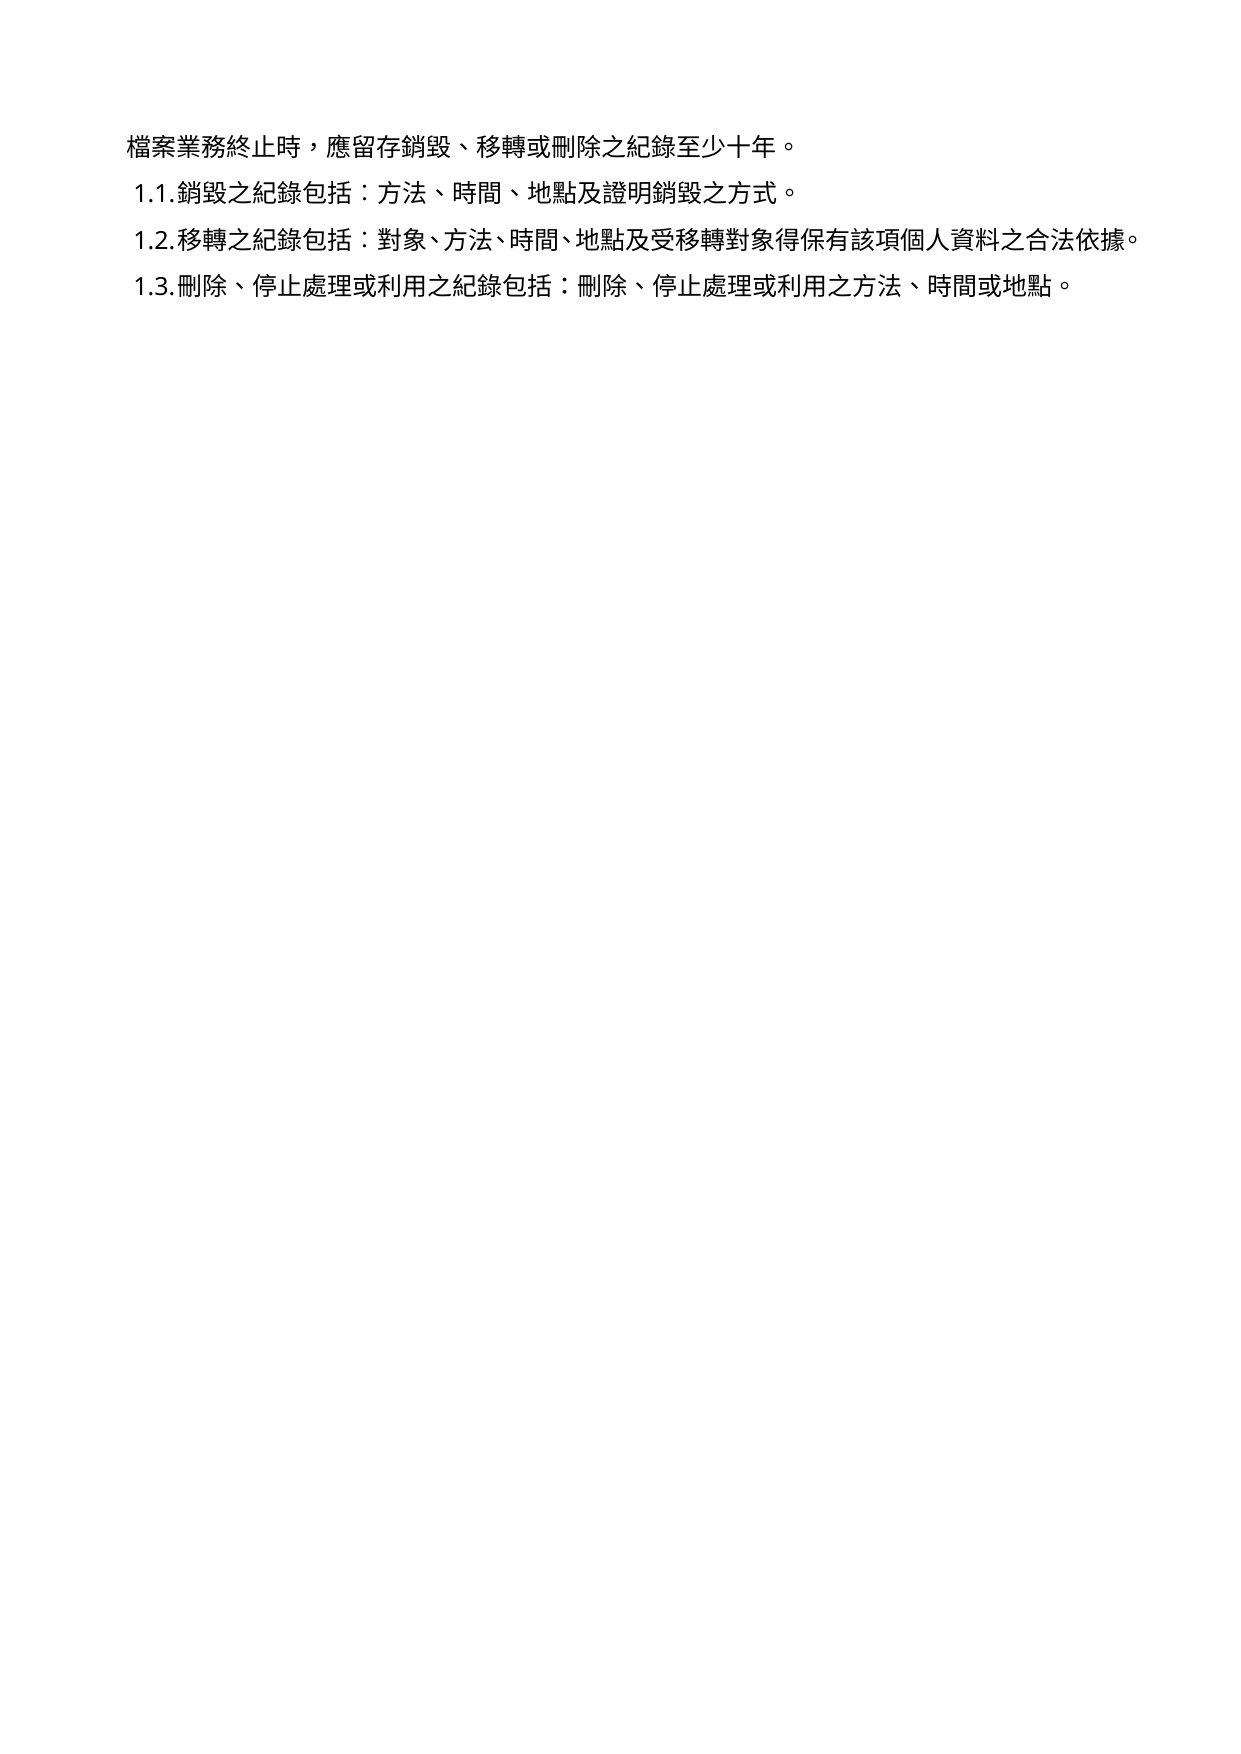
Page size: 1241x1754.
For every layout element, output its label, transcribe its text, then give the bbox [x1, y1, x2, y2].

list 銷毀之紀錄包括︰方法、時間、地點及證明銷毀之方式。 [133, 173, 1152, 211]
list 刪除、停止處理或利用之紀錄包括：刪除、停止處理或利用之方法、時間或地點。 [133, 266, 1152, 303]
list 檔案業務終止時，應留存銷毀、移轉或刪除之紀錄至少十年。 [89, 127, 1152, 164]
list 移轉之紀錄包括︰對象、方法、時間、地點及受移轉對象得保有該項個人資料之合法依據。 [133, 220, 1152, 257]
